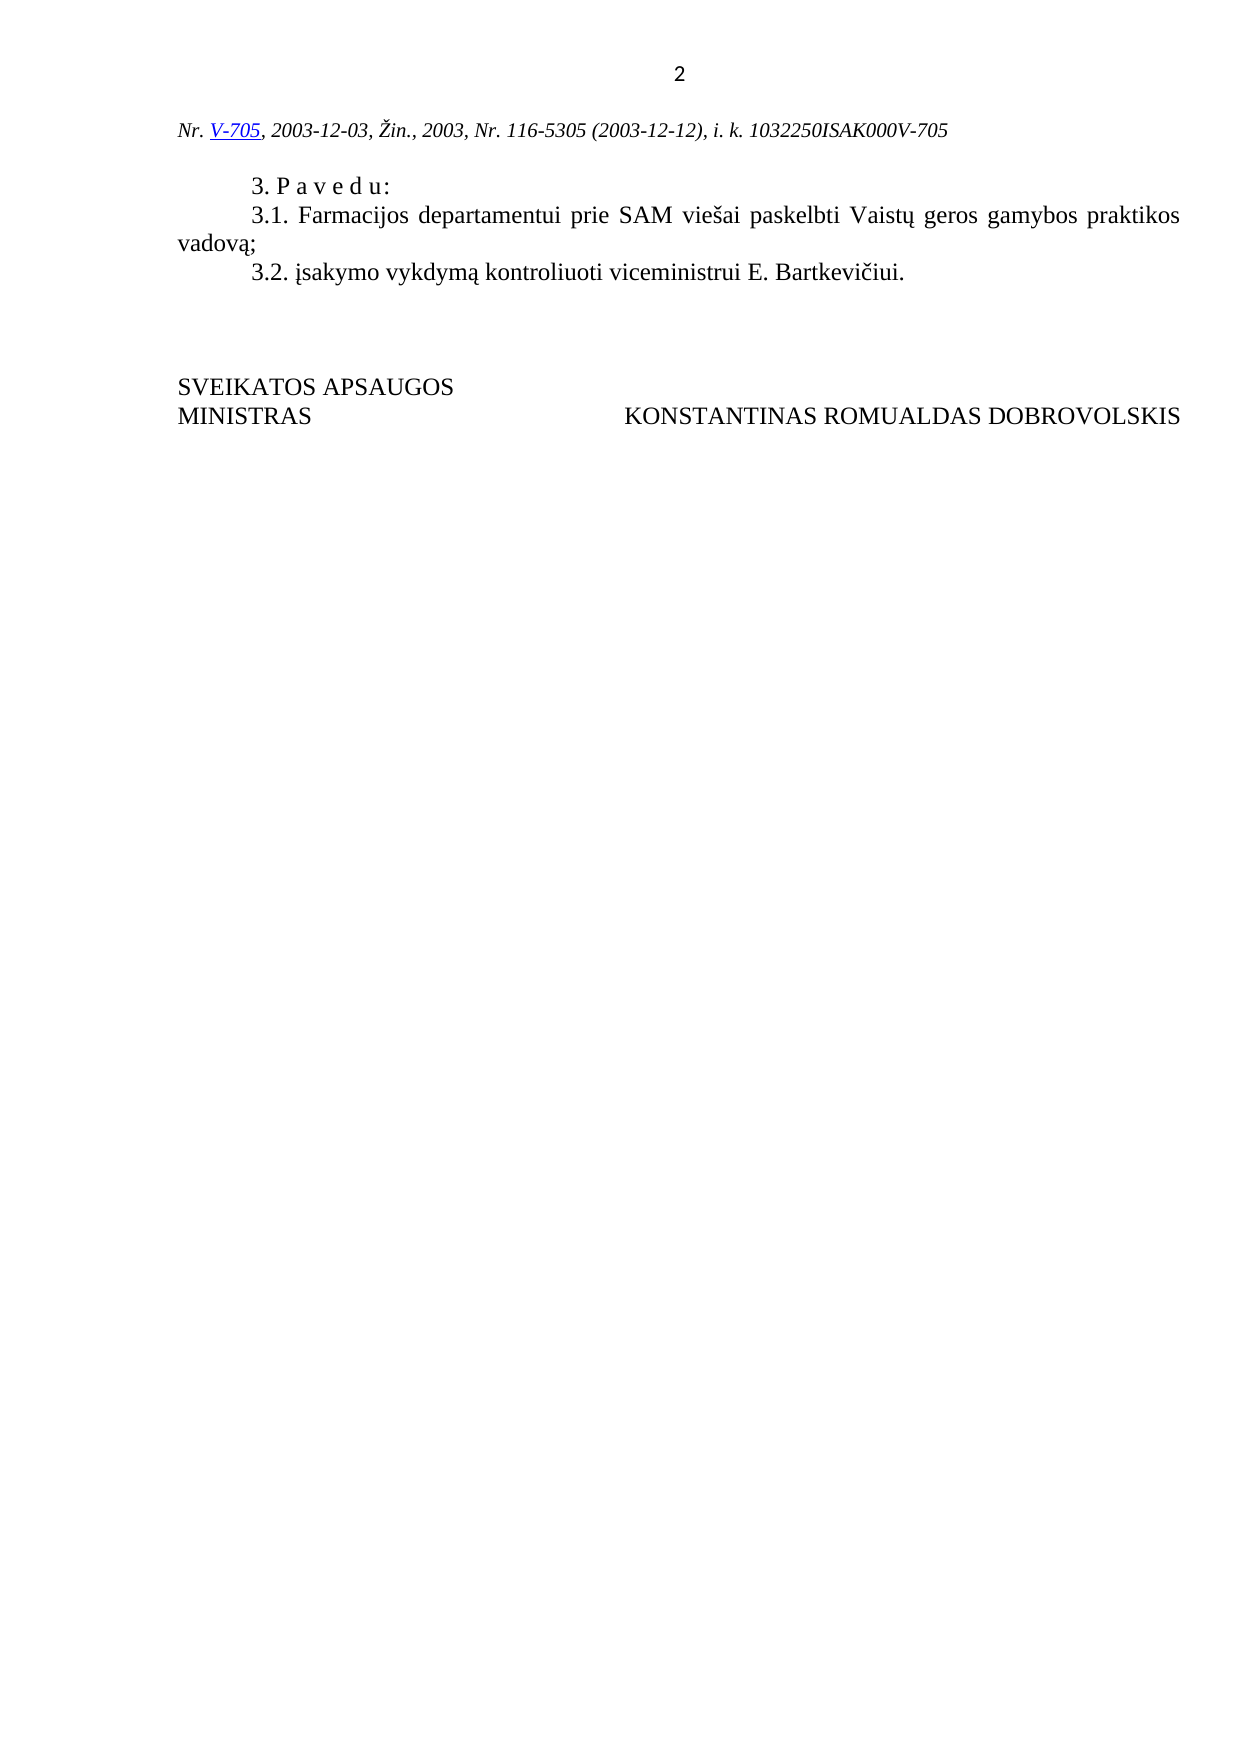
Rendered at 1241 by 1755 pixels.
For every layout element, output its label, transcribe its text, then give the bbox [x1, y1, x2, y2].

text MINISTRAS KONSTANTINAS ROMUALDAS DOBROVOLSKIS [177, 401, 1181, 430]
text SVEIKATOS APSAUGOS [177, 372, 1181, 401]
text Nr. V-705, 2003-12-03, Žin., 2003, Nr. 116-5305 (2003-12-12), i. k. 1032250ISAK000V-705 [177, 118, 1181, 142]
text 3.2. įsakymo vykdymą kontroliuoti viceministrui E. Bartkevičiui. [177, 257, 1181, 286]
text 3.1. Farmacijos departamentui prie SAM viešai paskelbti Vaistų geros gamybos praktikos vadovą; [177, 200, 1181, 257]
text 3. Pavedu: [177, 171, 1181, 200]
